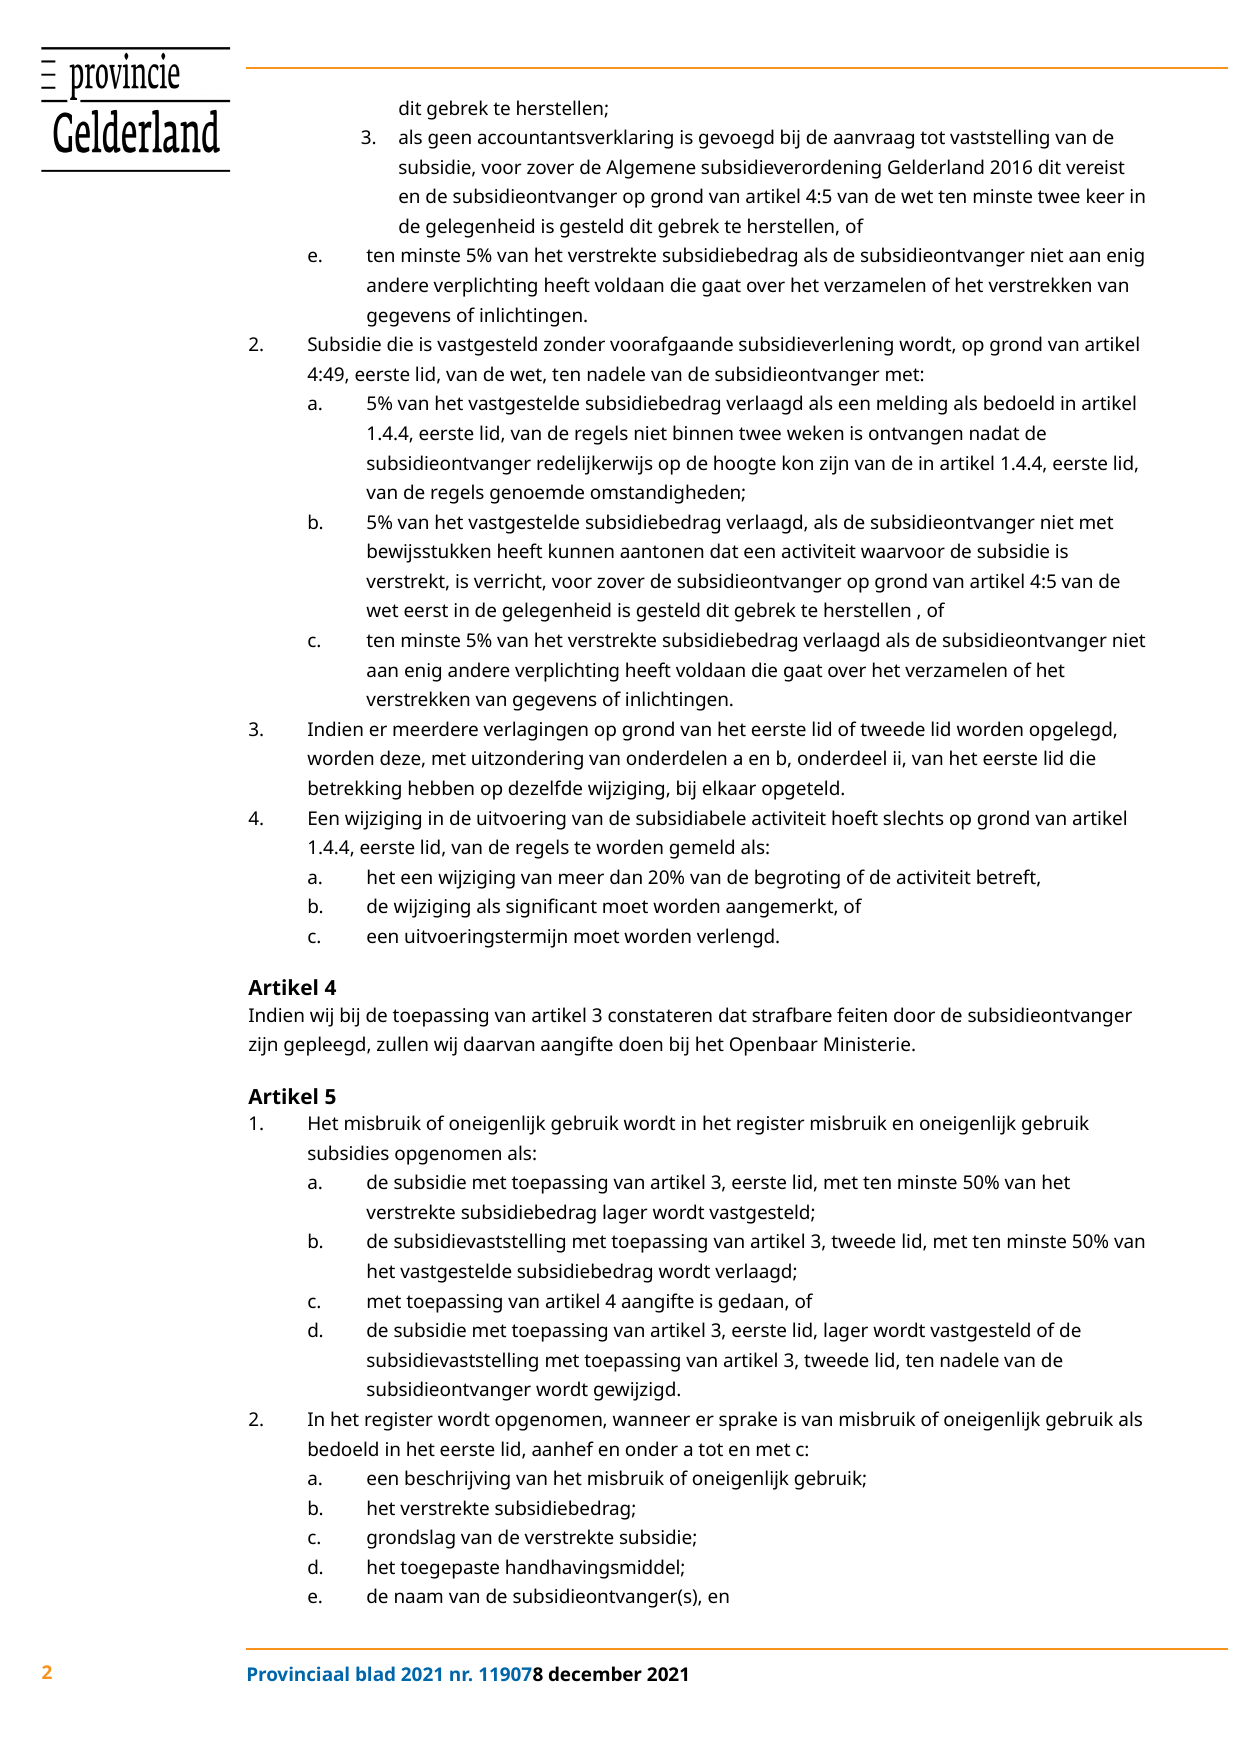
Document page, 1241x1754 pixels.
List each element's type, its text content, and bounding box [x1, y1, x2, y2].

list Een wijziging in de uitvoering van de subsidiabele activiteit hoeft slechts op grond van artikel 1.4.4, eerste lid, van de regels te worden gemeld als: [248, 805, 1152, 860]
list de subsidie met toepassing van artikel 3, eerste lid, met ten minste 50% van het verstrekte subsidiebedrag lager wordt vastgesteld; [307, 1169, 1152, 1225]
list ten minste 5% van het verstrekte subsidiebedrag als de subsidieontvanger niet aan enig andere verplichting heeft voldaan die gaat over het verzamelen of het verstrekken van gegevens of inlichtingen. [307, 243, 1152, 328]
list ten minste 5% van het verstrekte subsidiebedrag verlaagd als de subsidieontvanger niet aan enig andere verplichting heeft voldaan die gaat over het verzamelen of het verstrekken van gegevens of inlichtingen. [307, 627, 1152, 712]
list Indien er meerdere verlagingen op grond van het eerste lid of tweede lid worden opgelegd, worden deze, met uitzondering van onderdelen a en b, onderdeel ii, van het eerste lid die betrekking hebben op dezelfde wijziging, bij elkaar opgeteld. [248, 716, 1152, 801]
list als geen accountantsverklaring is gevoegd bij de aanvraag tot vaststelling van de subsidie, voor zover de Algemene subsidieverordening Gelderland 2016 dit vereist en de subsidieontvanger op grond van artikel 4:5 van de wet ten minste twee keer in de gelegenheid is gesteld dit gebrek te herstellen, of [361, 124, 1152, 239]
list Subsidie die is vastgesteld zonder voorafgaande subsidieverlening wordt, op grond van artikel 4:49, eerste lid, van de wet, ten nadele van de subsidieontvanger met: [248, 331, 1152, 387]
list het toegepaste handhavingsmiddel; [307, 1554, 1152, 1580]
list 5% van het vastgestelde subsidiebedrag verlaagd, als de subsidieontvanger niet met bewijsstukken heeft kunnen aantonen dat een activiteit waarvoor de subsidie is verstrekt, is verricht, voor zover de subsidieontvanger op grond van artikel 4:5 van de wet eerst in de gelegenheid is gesteld dit gebrek te herstellen , of [307, 509, 1152, 623]
list het een wijziging van meer dan 20% van de begroting of de activiteit betreft, [307, 864, 1152, 890]
text Indien wij bij de toepassing van artikel 3 constateren dat strafbare feiten door de subsidieontvanger zijn gepleegd, zullen wij daarvan aangifte doen bij het Openbaar Ministerie. [248, 1002, 1152, 1057]
list een beschrijving van het misbruik of oneigenlijk gebruik; [307, 1465, 1152, 1491]
list de subsidievaststelling met toepassing van artikel 3, tweede lid, met ten minste 50% van het vastgestelde subsidiebedrag wordt verlaagd; [307, 1229, 1152, 1284]
list grondslag van de verstrekte subsidie; [307, 1524, 1152, 1550]
list In het register wordt opgenomen, wanneer er sprake is van misbruik of oneigenlijk gebruik als bedoeld in het eerste lid, aanhef en onder a tot en met c: [248, 1406, 1152, 1462]
list het verstrekte subsidiebedrag; [307, 1495, 1152, 1521]
list de subsidie met toepassing van artikel 3, eerste lid, lager wordt vastgesteld of de subsidievaststelling met toepassing van artikel 3, tweede lid, ten nadele van de subsidieontvanger wordt gewijzigd. [307, 1317, 1152, 1402]
list 5% van het vastgestelde subsidiebedrag verlaagd als een melding als bedoeld in artikel 1.4.4, eerste lid, van de regels niet binnen twee weken is ontvangen nadat de subsidieontvanger redelijkerwijs op de hoogte kon zijn van de in artikel 1.4.4, eerste lid, van de regels genoemde omstandigheden; [307, 391, 1152, 505]
picture [41, 47, 231, 172]
list de wijziging als significant moet worden aangemerkt, of [307, 893, 1152, 919]
list dit gebrek te herstellen; [361, 95, 1152, 121]
text Artikel 5 [248, 1082, 1152, 1110]
text Artikel 4 [248, 973, 1152, 1002]
list een uitvoeringstermijn moet worden verlengd. [307, 923, 1152, 949]
list Het misbruik of oneigenlijk gebruik wordt in het register misbruik en oneigenlijk gebruik subsidies opgenomen als: [248, 1110, 1152, 1166]
list met toepassing van artikel 4 aangifte is gedaan, of [307, 1288, 1152, 1314]
list de naam van de subsidieontvanger(s), en [307, 1584, 1152, 1609]
